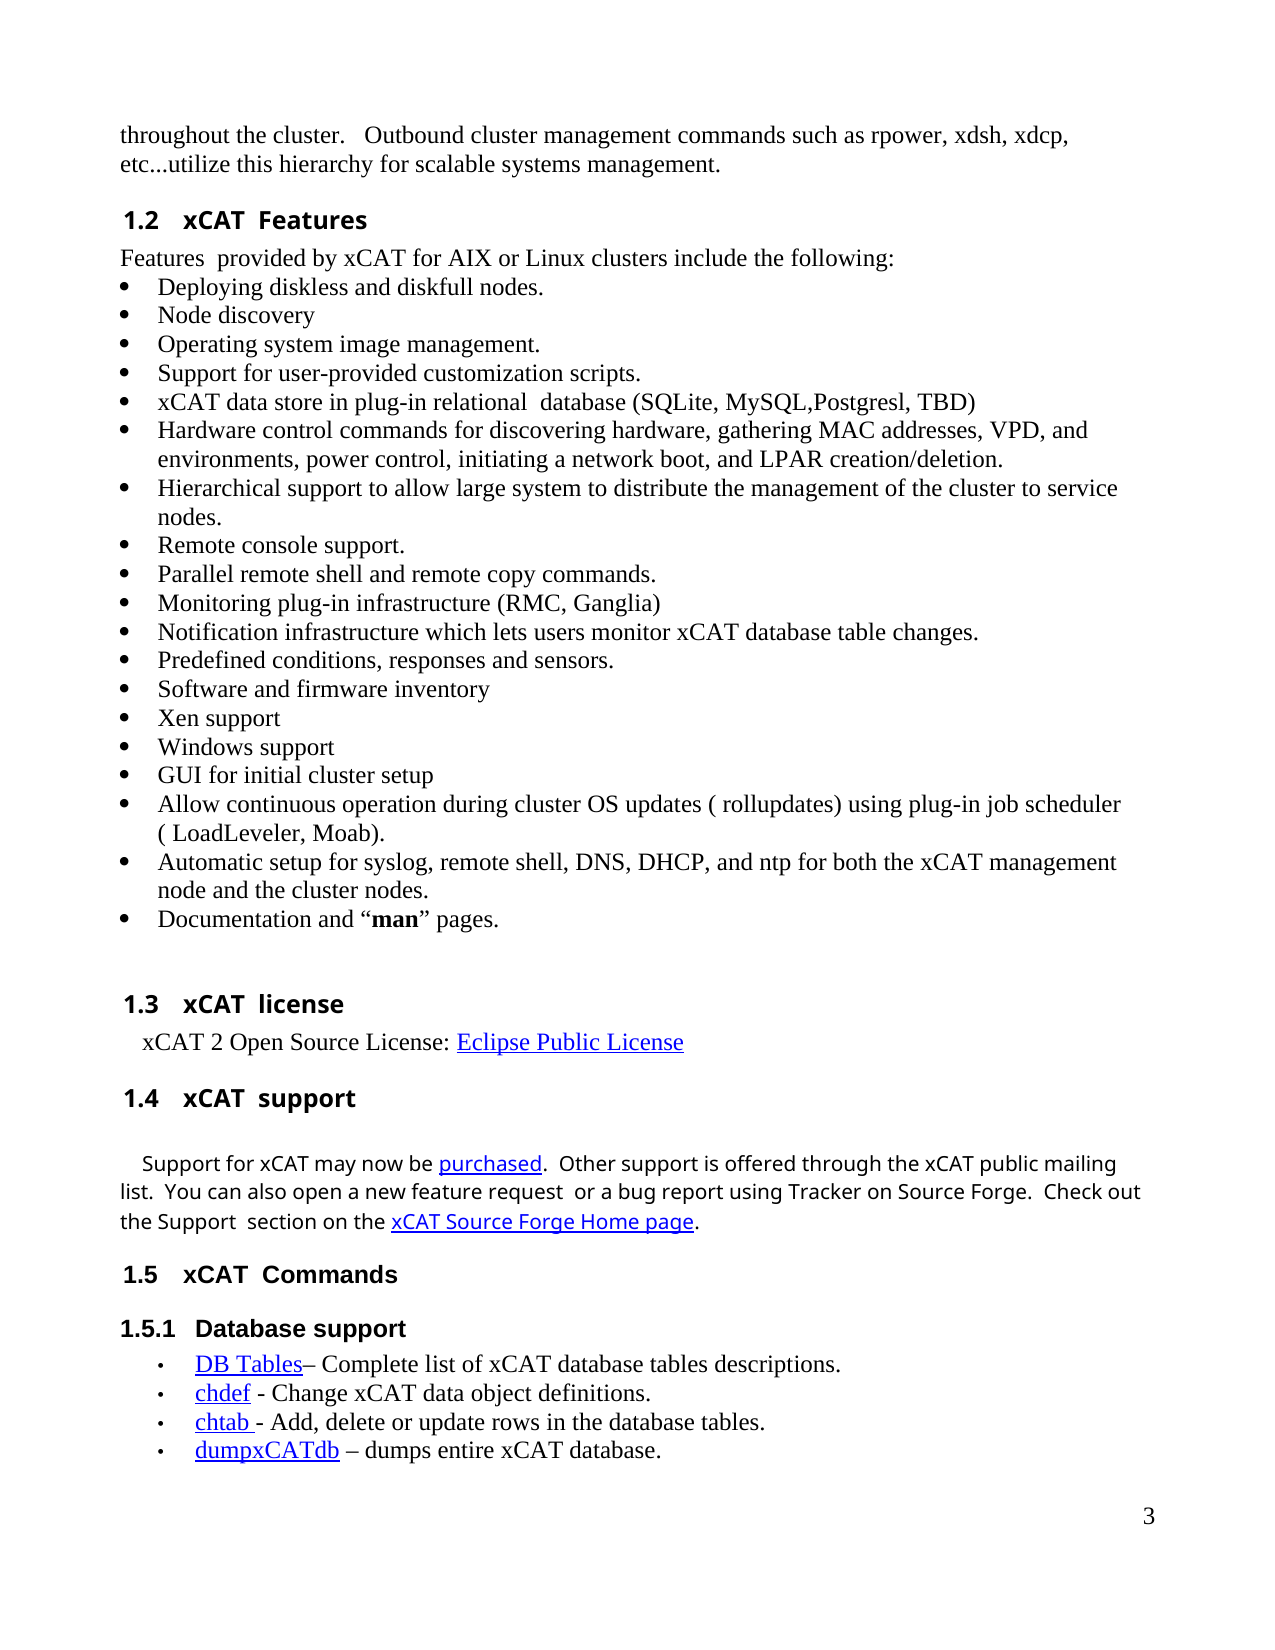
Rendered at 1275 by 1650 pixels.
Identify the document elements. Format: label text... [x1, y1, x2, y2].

text throughout the cluster. Outbound cluster management commands such as rpower, xdsh, xdcp, etc...utilize this hierarchy for scalable systems management. [120, 120, 1155, 177]
subtitle xCAT license [123, 986, 1155, 1020]
list Automatic setup for syslog, remote shell, DNS, DHCP, and ntp for both the xCAT management node and the cluster nodes. [120, 847, 1155, 904]
text Features provided by xCAT for AIX or Linux clusters include the following: [120, 243, 1155, 272]
subtitle Database support [120, 1314, 1155, 1343]
list Operating system image management. [120, 329, 1155, 358]
list Allow continuous operation during cluster OS updates ( rollupdates) using plug-in job scheduler ( LoadLeveler, Moab). [120, 789, 1155, 847]
list Remote console support. [120, 530, 1155, 559]
list Parallel remote shell and remote copy commands. [120, 559, 1155, 588]
list Deploying diskless and diskfull nodes. [120, 272, 1155, 300]
list Support for user-provided customization scripts. [120, 358, 1155, 387]
list GUI for initial cluster setup [120, 760, 1155, 789]
list Xen support [120, 703, 1155, 732]
list chdef - Change xCAT data object definitions. [157, 1378, 1155, 1407]
list Windows support [120, 732, 1155, 760]
subtitle xCAT Commands [123, 1260, 1155, 1289]
list Hardware control commands for discovering hardware, gathering MAC addresses, VPD, and environments, power control, initiating a network boot, and LPAR creation/deletion. [120, 415, 1155, 473]
subtitle xCAT support [123, 1080, 1155, 1114]
list Notification infrastructure which lets users monitor xCAT database table changes. [120, 617, 1155, 645]
list Monitoring plug-in infrastructure (RMC, Ganglia) [120, 588, 1155, 617]
text Support for xCAT may now be purchased. Other support is offered through the xCAT public mailing list. You can also open a new feature request or a bug report using Tracker on Source Forge. Check out the Support section on the xCAT Source Forge Home page. [120, 1149, 1155, 1235]
list Documentation and “man” pages. [120, 904, 1155, 933]
subtitle xCAT Features [123, 202, 1155, 237]
list xCAT data store in plug-in relational database (SQLite, MySQL,Postgresl, TBD) [120, 387, 1155, 415]
list dumpxCATdb – dumps entire xCAT database. [157, 1435, 1155, 1464]
text xCAT 2 Open Source License: Eclipse Public License [120, 1027, 1155, 1055]
list Node discovery [120, 300, 1155, 329]
list chtab - Add, delete or update rows in the database tables. [157, 1407, 1155, 1435]
list Hierarchical support to allow large system to distribute the management of the cluster to service nodes. [120, 473, 1155, 530]
list Software and firmware inventory [120, 674, 1155, 703]
list DB Tables– Complete list of xCAT database tables descriptions. [157, 1349, 1155, 1378]
list Predefined conditions, responses and sensors. [120, 645, 1155, 674]
